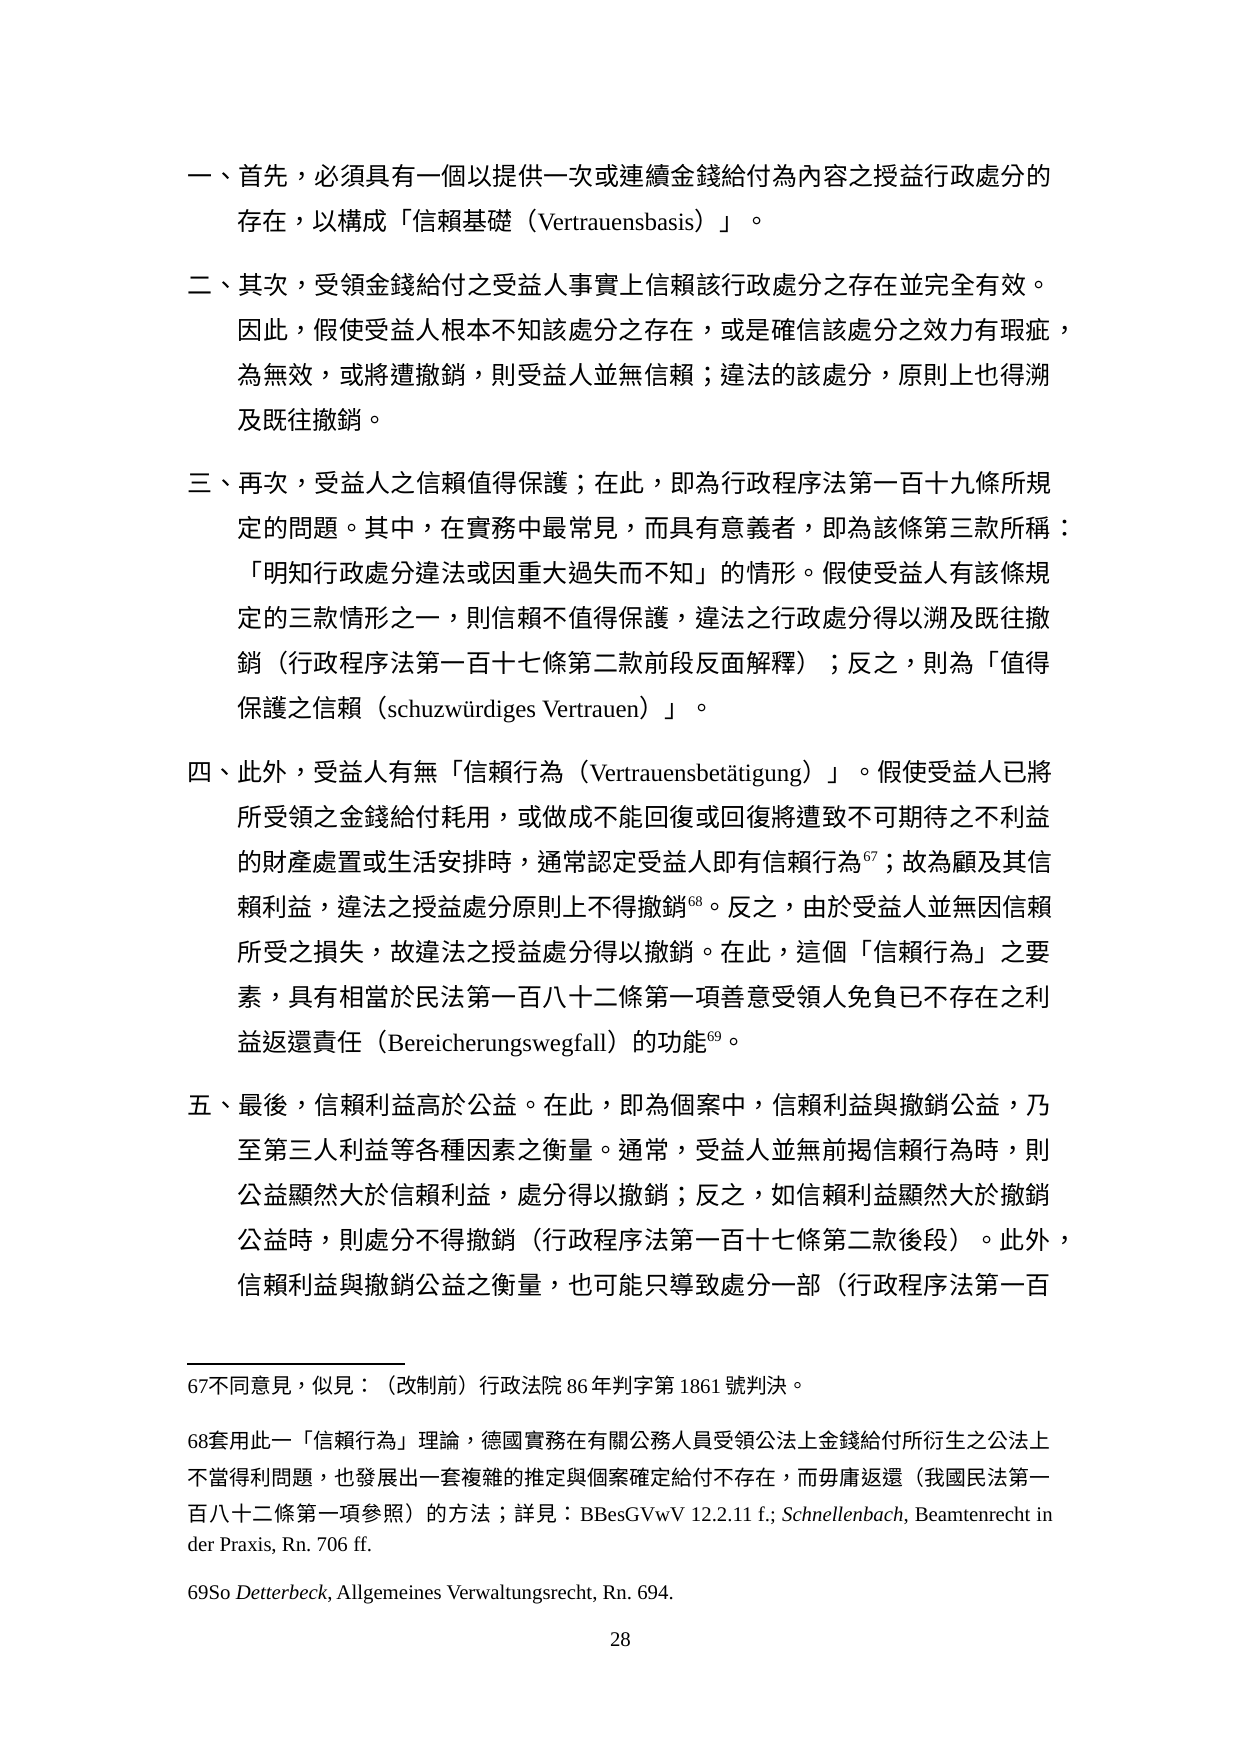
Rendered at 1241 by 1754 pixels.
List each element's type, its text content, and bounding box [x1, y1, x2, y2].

text 一、首先，必須具有一個以提供一次或連續金錢給付為內容之授益行政處分的存在，以構成「信賴基礎（Vertrauensbasis）」。 [187, 150, 1053, 232]
text 五、最後，信賴利益高於公益。在此，即為個案中，信賴利益與撤銷公益，乃至第三人利益等各種因素之衡量。通常，受益人並無前揭信賴行為時，則公益顯然大於信賴利益，處分得以撤銷；反之，如信賴利益顯然大於撤銷公益時，則處分不得撤銷（行政程序法第一百十七條第二款後段）。此外，信賴利益與撤銷公益之衡量，也可能只導致處分一部（行政程序法第一百十七條前段），或向後或另定失效期日之撤銷（行政程序法第一百十八條但書）。 [187, 1079, 1053, 1296]
text 四、此外，受益人有無「信賴行為（Vertrauensbetätigung）」。假使受益人已將所受領之金錢給付耗用，或做成不能回復或回復將遭致不可期待之不利益的財產處置或生活安排時，通常認定受益人即有信賴行為；故為顧及其信賴利益，違法之授益處分原則上不得撤銷。反之，由於受益人並無因信賴所受之損失，故違法之授益處分得以撤銷。在此，這個「信賴行為」之要素，具有相當於民法第一百八十二條第一項善意受領人免負已不存在之利益返還責任（Bereicherungswegfall）的功能。 [187, 745, 1053, 1053]
text 三、再次，受益人之信賴值得保護；在此，即為行政程序法第一百十九條所規定的問題。其中，在實務中最常見，而具有意義者，即為該條第三款所稱：「明知行政處分違法或因重大過失而不知」的情形。假使受益人有該條規定的三款情形之一，則信賴不值得保護，違法之行政處分得以溯及既往撤銷（行政程序法第一百十七條第二款前段反面解釋）；反之，則為「值得保護之信賴（schuzwürdiges Vertrauen）」。 [187, 457, 1053, 719]
text 二、其次，受領金錢給付之受益人事實上信賴該行政處分之存在並完全有效。因此，假使受益人根本不知該處分之存在，或是確信該處分之效力有瑕疵，為無效，或將遭撤銷，則受益人並無信賴；違法的該處分，原則上也得溯及既往撤銷。 [187, 258, 1053, 431]
text 套用此一「信賴行為」理論，德國實務在有關公務人員受領公法上金錢給付所衍生之公法上不當得利問題，也發展出一套複雜的推定與個案確定給付不存在，而毋庸返還（我國民法第一百八十二條第一項參照）的方法；詳見：BBesGVwV 12.2.11 f.; Schnellenbach, Beamtenrecht in der Pra­xis, Rn. 706 ff. [187, 1425, 1053, 1556]
text 不同意見，似見：（改制前）行政法院86年判字第1861號判決。 [187, 1370, 1053, 1400]
text So Detterbeck, Allgemeines Verwaltungsrecht, Rn. 694. [187, 1580, 1053, 1604]
